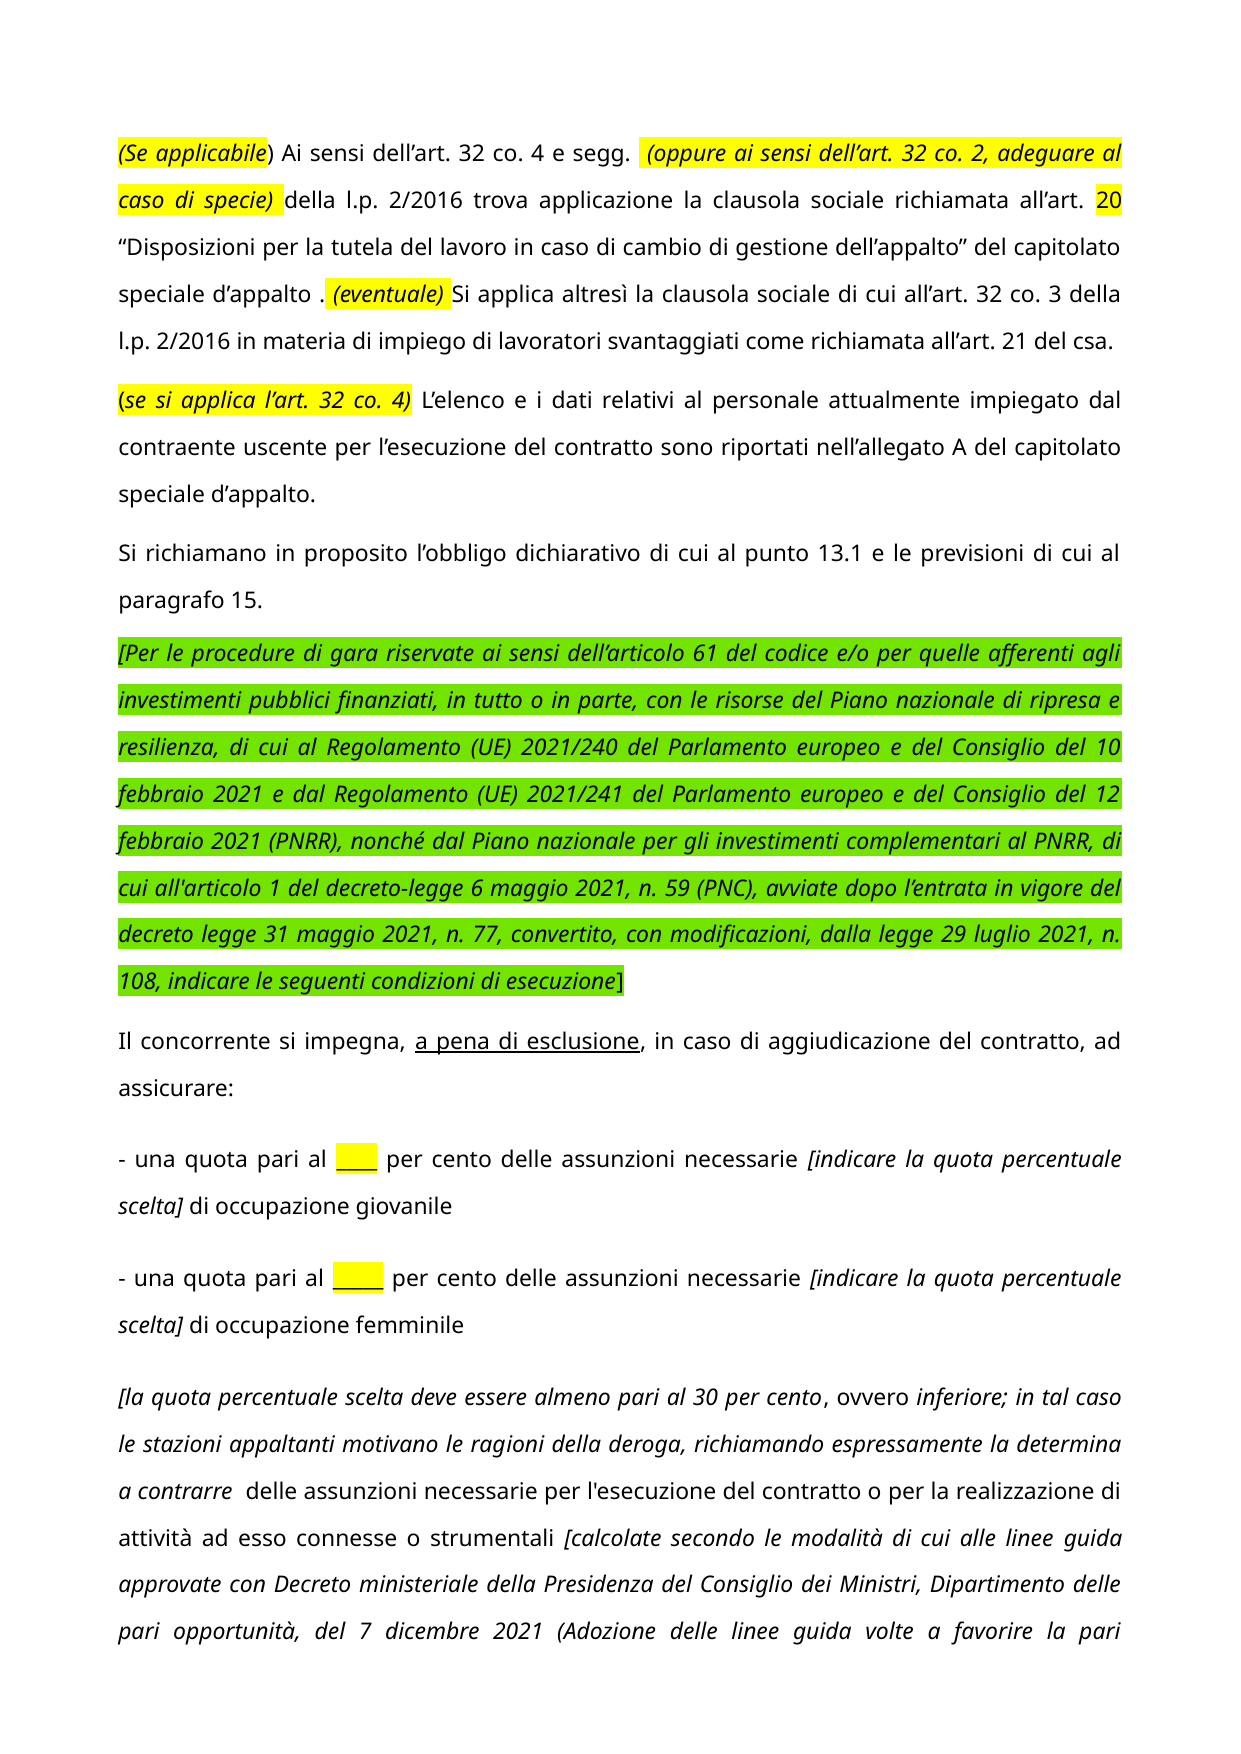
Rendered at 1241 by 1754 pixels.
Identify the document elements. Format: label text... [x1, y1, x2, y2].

text [Per le procedure di gara riservate ai sensi dell’articolo 61 del codice e/o per quelle afferenti agli investimenti pubblici finanziati, in tutto o in parte, con le risorse del Piano nazionale di ripresa e resilienza, di cui al Regolamento (UE) 2021/240 del Parlamento europeo e del Consiglio del 10 febbraio 2021 e dal Regolamento (UE) 2021/241 del Parlamento europeo e del Consiglio del 12 febbraio 2021 (PNRR), nonché dal Piano nazionale per gli investimenti complementari al PNRR, di cui all'articolo 1 del decreto-legge 6 maggio 2021, n. 59 (PNC), avviate dopo l’entrata in vigore del decreto legge 31 maggio 2021, n. 77, convertito, con modificazioni, dalla legge 29 luglio 2021, n. 108, indicare le seguenti condizioni di esecuzione] [118, 637, 1122, 996]
text (Se applicabile) Ai sensi dell’art. 32 co. 4 e segg. (oppure ai sensi dell’art. 32 co. 2, adeguare al caso di specie) della l.p. 2/2016 trova applicazione la clausola sociale richiamata all’art. 20 “Disposizioni per la tutela del lavoro in caso di cambio di gestione dell’appalto” del capitolato speciale d’appalto . (eventuale) Si applica altresì la clausola sociale di cui all’art. 32 co. 3 della l.p. 2/2016 in materia di impiego di lavoratori svantaggiati come richiamata all’art. 21 del csa. [118, 137, 1122, 356]
text (se si applica l’art. 32 co. 4) L’elenco e i dati relativi al personale attualmente impiegato dal contraente uscente per l’esecuzione del contratto sono riportati nell’allegato A del capitolato speciale d’appalto. [118, 384, 1122, 509]
list - una quota pari al ____ per cento delle assunzioni necessarie [indicare la quota percentuale scelta] di occupazione giovanile [118, 1143, 1122, 1221]
text [la quota percentuale scelta deve essere almeno pari al 30 per cento, ovvero inferiore; in tal caso le stazioni appaltanti motivano le ragioni della deroga, richiamando espressamente la determina a contrarre delle assunzioni necessarie per l'esecuzione del contratto o per la realizzazione di attività ad esso connesse o strumentali [calcolate secondo le modalità di cui alle linee guida approvate con Decreto ministeriale della Presidenza del Consiglio dei Ministri, Dipartimento delle pari opportunità, del 7 dicembre 2021 (Adozione delle linee guida volte a favorire la pari [118, 1381, 1122, 1646]
list - una quota pari al _____ per cento delle assunzioni necessarie [indicare la quota percentuale scelta] di occupazione femminile [118, 1262, 1122, 1340]
text Si richiamano in proposito l’obbligo dichiarativo di cui al punto 13.1 e le previsioni di cui al paragrafo 15. [118, 537, 1122, 615]
text Il concorrente si impegna, a pena di esclusione, in caso di aggiudicazione del contratto, ad assicurare: [118, 1024, 1122, 1103]
